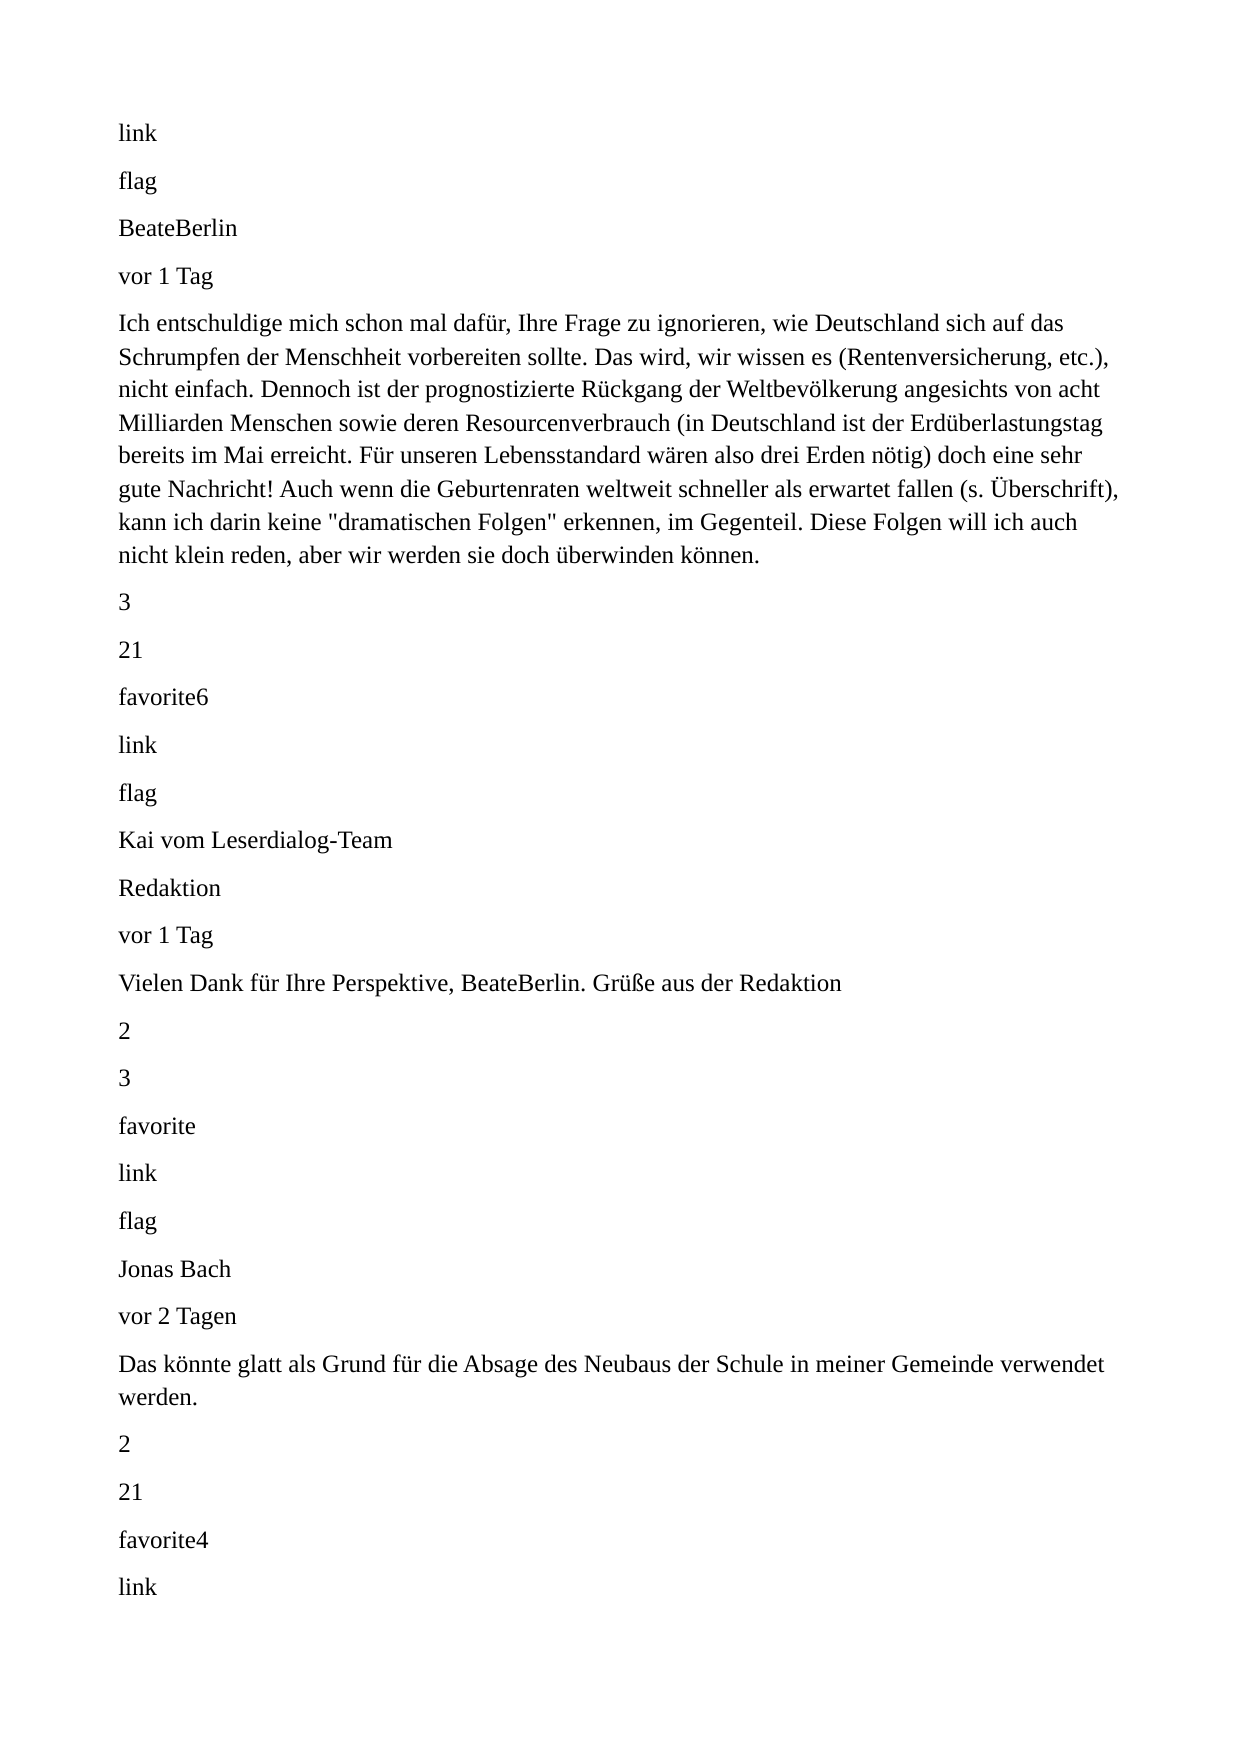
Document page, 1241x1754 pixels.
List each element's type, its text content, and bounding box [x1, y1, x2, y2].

text Ich entschuldige mich schon mal dafür, Ihre Frage zu ignorieren, wie Deutschland sich auf das Schrumpfen der Menschheit vorbereiten sollte. Das wird, wir wissen es (Rentenversicherung, etc.), nicht einfach. Dennoch ist der prognostizierte Rückgang der Weltbevölkerung angesichts von acht Milliarden Menschen sowie deren Resourcenverbrauch (in Deutschland ist der Erdüberlastungstag bereits im Mai erreicht. Für unseren Lebensstandard wären also drei Erden nötig) doch eine sehr gute Nachricht! Auch wenn die Geburtenraten weltweit schneller als erwartet fallen (s. Überschrift), kann ich darin keine "dramatischen Folgen" erkennen, im Gegenteil. Diese Folgen will ich auch nicht klein reden, aber wir werden sie doch überwinden können. [118, 308, 1122, 568]
text link [118, 1158, 1122, 1187]
text vor 2 Tagen [118, 1301, 1122, 1330]
text flag [118, 1206, 1122, 1235]
text flag [118, 166, 1122, 194]
text link [118, 730, 1122, 759]
text 2 [118, 1016, 1122, 1044]
text 3 [118, 587, 1122, 616]
text Kai vom Leserdialog-Team [118, 825, 1122, 854]
text favorite6 [118, 682, 1122, 711]
text vor 1 Tag [118, 921, 1122, 949]
text link [118, 1572, 1122, 1601]
text 21 [118, 635, 1122, 664]
text BeateBerlin [118, 213, 1122, 242]
text Das könnte glatt als Grund für die Absage des Neubaus der Schule in meiner Gemeinde verwendet werden. [118, 1349, 1122, 1411]
text 3 [118, 1063, 1122, 1092]
text Redaktion [118, 873, 1122, 902]
text vor 1 Tag [118, 261, 1122, 290]
text favorite [118, 1111, 1122, 1140]
text 2 [118, 1429, 1122, 1458]
text 21 [118, 1477, 1122, 1506]
text Jonas Bach [118, 1254, 1122, 1282]
text Vielen Dank für Ihre Perspektive, BeateBerlin. Grüße aus der Redaktion [118, 968, 1122, 997]
text link [118, 118, 1122, 147]
text favorite4 [118, 1525, 1122, 1553]
text flag [118, 778, 1122, 806]
